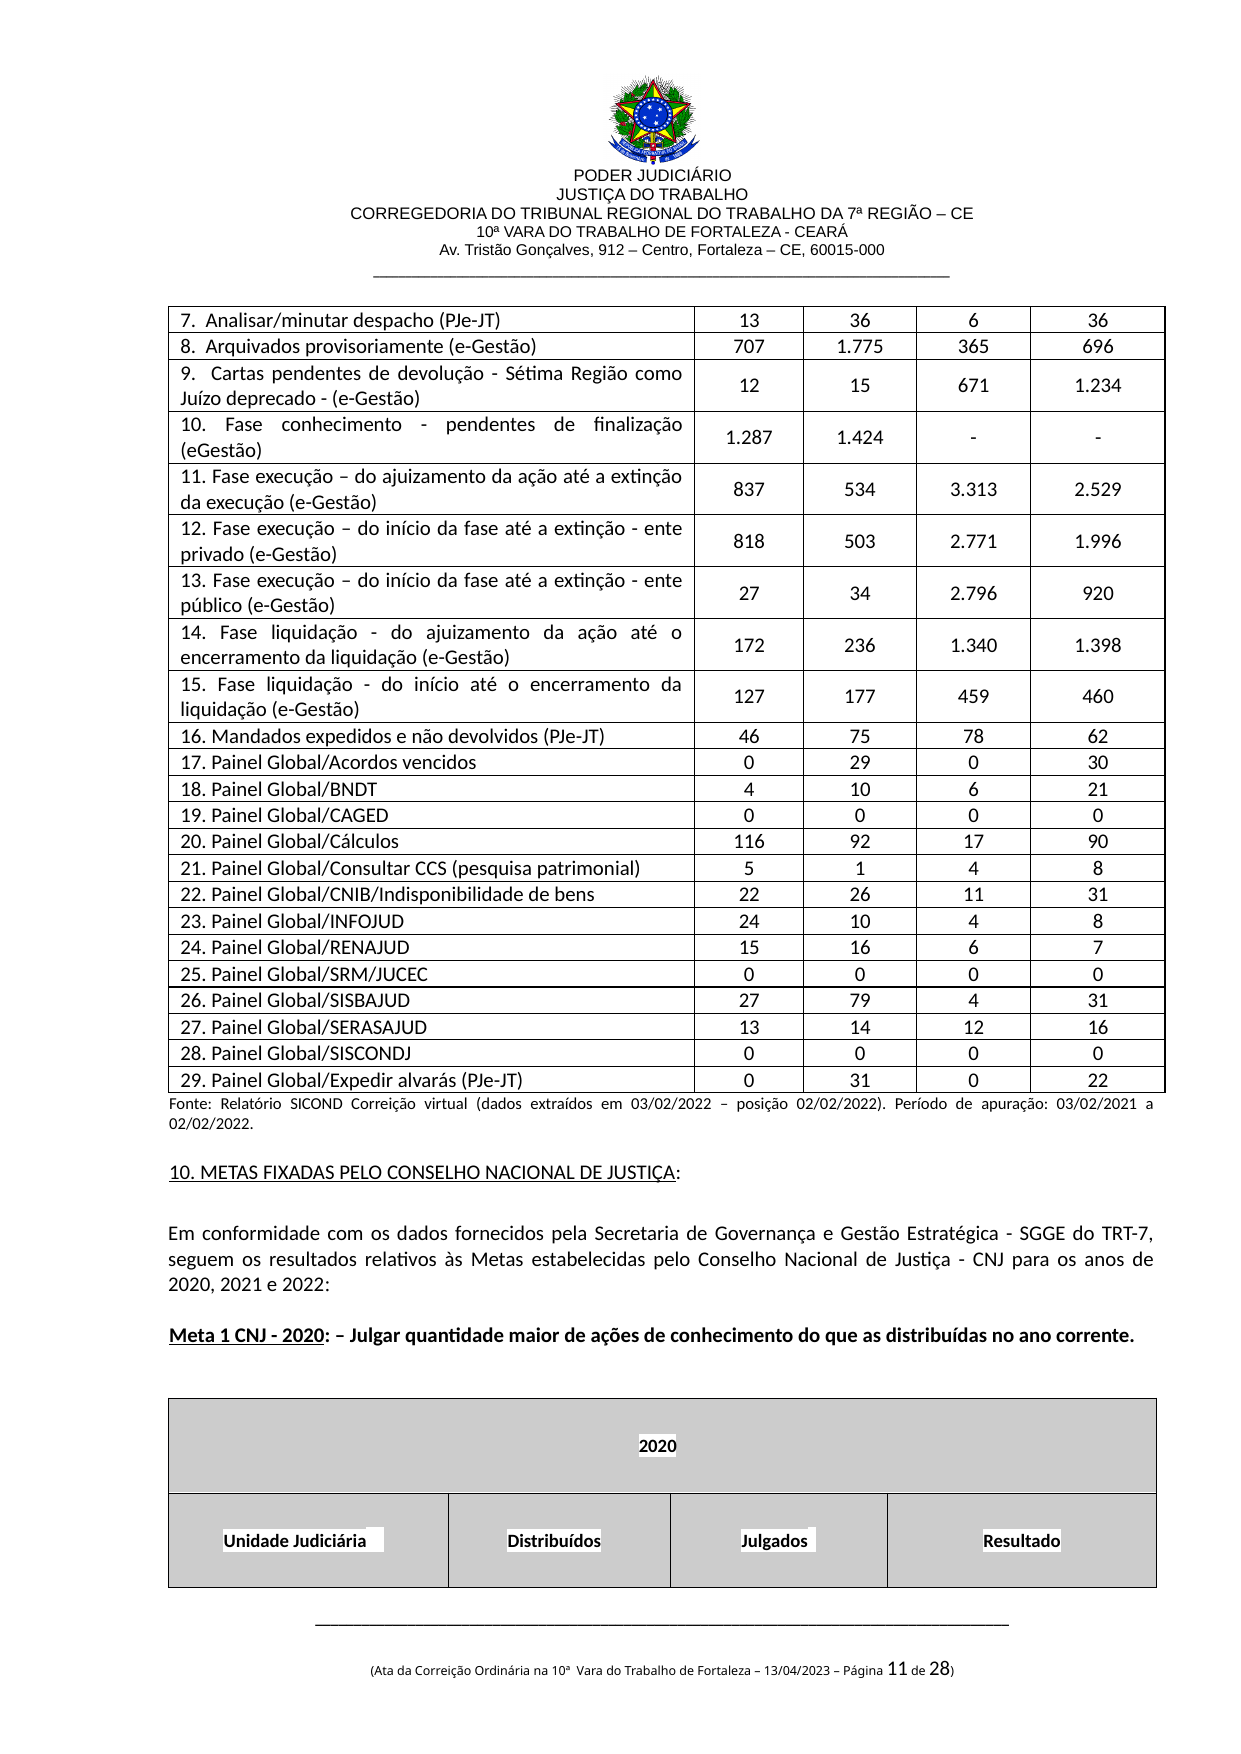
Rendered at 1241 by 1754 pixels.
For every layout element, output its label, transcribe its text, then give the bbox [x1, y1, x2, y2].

subtitle Meta 1 CNJ - 2020: – Julgar quantidade maior de ações de conhecimento do que as distribuídas no ano corrente. [169, 1322, 1155, 1347]
table_cell 11 [917, 882, 1030, 907]
table_cell 1.340 [917, 619, 1030, 670]
table_cell 0 [695, 961, 803, 986]
table_cell 0 [917, 1067, 1030, 1092]
table_cell Julgados [671, 1494, 887, 1587]
table_cell 0 [917, 961, 1030, 986]
table_cell 22 [695, 882, 803, 907]
table_cell 26 [804, 882, 916, 907]
subtitle Em conformidade com os dados fornecidos pela Secretaria de Governança e Gestão Estratégica - SGGE do TRT-7, seguem os resultados relativos às Metas estabelecidas pelo Conselho Nacional de Justiça - CNJ para os anos de 2020, 2021 e 2022: [168, 1221, 1155, 1297]
table_cell 0 [695, 1040, 803, 1066]
table_cell 18. Painel Global/BNDT [169, 776, 694, 801]
table_cell 460 [1031, 671, 1164, 722]
table_cell 62 [1031, 723, 1164, 748]
table_cell 79 [804, 988, 916, 1013]
table_cell 1 [804, 855, 916, 881]
table_cell Distribuídos [449, 1494, 670, 1587]
table_cell 837 [695, 464, 803, 514]
table_cell 0 [804, 1040, 916, 1066]
table_cell 19. Painel Global/CAGED [169, 802, 694, 828]
table_cell 0 [1031, 1040, 1164, 1066]
table_cell 12. Fase execução – do início da fase até a extinção - ente privado (e-Gestão) [169, 515, 694, 566]
table_cell 16. Mandados expedidos e não devolvidos (PJe-JT) [169, 723, 694, 748]
subtitle 10. METAS FIXADAS PELO CONSELHO NACIONAL DE JUSTIÇA: [169, 1159, 1155, 1185]
table_cell 23. Painel Global/INFOJUD [169, 908, 694, 933]
table_header 2020 [169, 1399, 1156, 1492]
table_cell 14. Fase liquidação - do ajuizamento da ação até o encerramento da liquidação (e-Gestão) [169, 619, 694, 670]
table_cell 236 [804, 619, 916, 670]
table_cell Resultado [888, 1494, 1156, 1587]
table_cell - [1031, 412, 1164, 462]
table_cell 2.771 [917, 515, 1030, 566]
table_cell 2.529 [1031, 464, 1164, 514]
table_cell 127 [695, 671, 803, 722]
table_cell 29 [804, 749, 916, 775]
table_cell 4 [917, 908, 1030, 933]
table_cell 920 [1031, 567, 1164, 618]
table_cell 31 [804, 1067, 916, 1092]
table_cell 20. Painel Global/Cálculos [169, 829, 694, 854]
table_cell 365 [917, 333, 1030, 359]
table_cell 8. Arquivados provisoriamente (e-Gestão) [169, 333, 694, 359]
table_cell 0 [1031, 802, 1164, 828]
table_cell 78 [917, 723, 1030, 748]
table_cell 707 [695, 333, 803, 359]
table_cell 92 [804, 829, 916, 854]
table_cell 31 [1031, 988, 1164, 1013]
table_cell 26. Painel Global/SISBAJUD [169, 988, 694, 1013]
table_cell 15. Fase liquidação - do início até o encerramento da liquidação (e-Gestão) [169, 671, 694, 722]
table_cell 29. Painel Global/Expedir alvarás (PJe-JT) [169, 1067, 694, 1092]
table_cell - [917, 412, 1030, 462]
table_cell 46 [695, 723, 803, 748]
table_cell 2.796 [917, 567, 1030, 618]
table_cell 22. Painel Global/CNIB/Indisponibilidade de bens [169, 882, 694, 907]
table_cell 25. Painel Global/SRM/JUCEC [169, 961, 694, 986]
table_cell 10 [804, 908, 916, 933]
table_cell 17. Painel Global/Acordos vencidos [169, 749, 694, 775]
table_cell 11. Fase execução – do ajuizamento da ação até a extinção da execução (e-Gestão) [169, 464, 694, 514]
table_cell 17 [917, 829, 1030, 854]
table_cell 9. Cartas pendentes de devolução - Sétima Região como Juízo deprecado - (e-Gestão) [169, 360, 694, 411]
table_cell 671 [917, 360, 1030, 411]
table_cell 21 [1031, 776, 1164, 801]
table_cell 7. Analisar/minutar despacho (PJe-JT) [169, 307, 694, 332]
table_cell 0 [917, 802, 1030, 828]
table_cell 4 [917, 855, 1030, 881]
table_cell 4 [695, 776, 803, 801]
table_cell 0 [695, 1067, 803, 1092]
table_cell 36 [804, 307, 916, 332]
table_cell Unidade Judiciária [169, 1494, 448, 1587]
table_cell 10. Fase conhecimento - pendentes de finalização (eGestão) [169, 412, 694, 462]
table_cell 22 [1031, 1067, 1164, 1092]
table_cell 36 [1031, 307, 1164, 332]
table_cell 27 [695, 988, 803, 1013]
table_cell 0 [804, 961, 916, 986]
table_cell 10 [804, 776, 916, 801]
table_cell 24. Painel Global/RENAJUD [169, 935, 694, 960]
table_cell 31 [1031, 882, 1164, 907]
table_cell 28. Painel Global/SISCONDJ [169, 1040, 694, 1066]
table_cell 27. Painel Global/SERASAJUD [169, 1014, 694, 1039]
table_cell 12 [695, 360, 803, 411]
table_cell 0 [804, 802, 916, 828]
table_cell 6 [917, 307, 1030, 332]
table_cell 75 [804, 723, 916, 748]
table_cell 15 [804, 360, 916, 411]
table_cell 30 [1031, 749, 1164, 775]
table_cell 6 [917, 776, 1030, 801]
table_cell 1.234 [1031, 360, 1164, 411]
table_cell 503 [804, 515, 916, 566]
table_cell 1.775 [804, 333, 916, 359]
table_cell 12 [917, 1014, 1030, 1039]
table_cell 34 [804, 567, 916, 618]
table_cell 5 [695, 855, 803, 881]
table_cell 8 [1031, 855, 1164, 881]
table_cell 3.313 [917, 464, 1030, 514]
table_cell 24 [695, 908, 803, 933]
table_cell 21. Painel Global/Consultar CCS (pesquisa patrimonial) [169, 855, 694, 881]
table_cell 0 [917, 1040, 1030, 1066]
table_cell 696 [1031, 333, 1164, 359]
table_cell 16 [804, 935, 916, 960]
table_cell 818 [695, 515, 803, 566]
table_cell 7 [1031, 935, 1164, 960]
table_cell 0 [1031, 961, 1164, 986]
table_cell 90 [1031, 829, 1164, 854]
table_cell 1.398 [1031, 619, 1164, 670]
table_cell 459 [917, 671, 1030, 722]
table_cell 0 [695, 802, 803, 828]
table_cell 13. Fase execução – do início da fase até a extinção - ente público (e-Gestão) [169, 567, 694, 618]
table_cell 27 [695, 567, 803, 618]
table_cell 1.424 [804, 412, 916, 462]
table_cell 4 [917, 988, 1030, 1013]
table_cell 177 [804, 671, 916, 722]
table_cell 13 [695, 307, 803, 332]
table_cell 8 [1031, 908, 1164, 933]
table_cell 0 [695, 749, 803, 775]
table_cell 13 [695, 1014, 803, 1039]
table_cell 15 [695, 935, 803, 960]
table_cell 14 [804, 1014, 916, 1039]
table_cell 6 [917, 935, 1030, 960]
table_cell 0 [917, 749, 1030, 775]
table_cell 1.996 [1031, 515, 1164, 566]
table_cell 116 [695, 829, 803, 854]
table_cell 16 [1031, 1014, 1164, 1039]
table_cell 1.287 [695, 412, 803, 462]
table_cell 172 [695, 619, 803, 670]
table_cell 534 [804, 464, 916, 514]
picture [603, 73, 702, 166]
subtitle Fonte: Relatório SICOND Correição virtual (dados extraídos em 03/02/2022 – posição 02/02/2022). Período de apuração: 03/02/2021 a 02/02/2022. [169, 1093, 1155, 1134]
